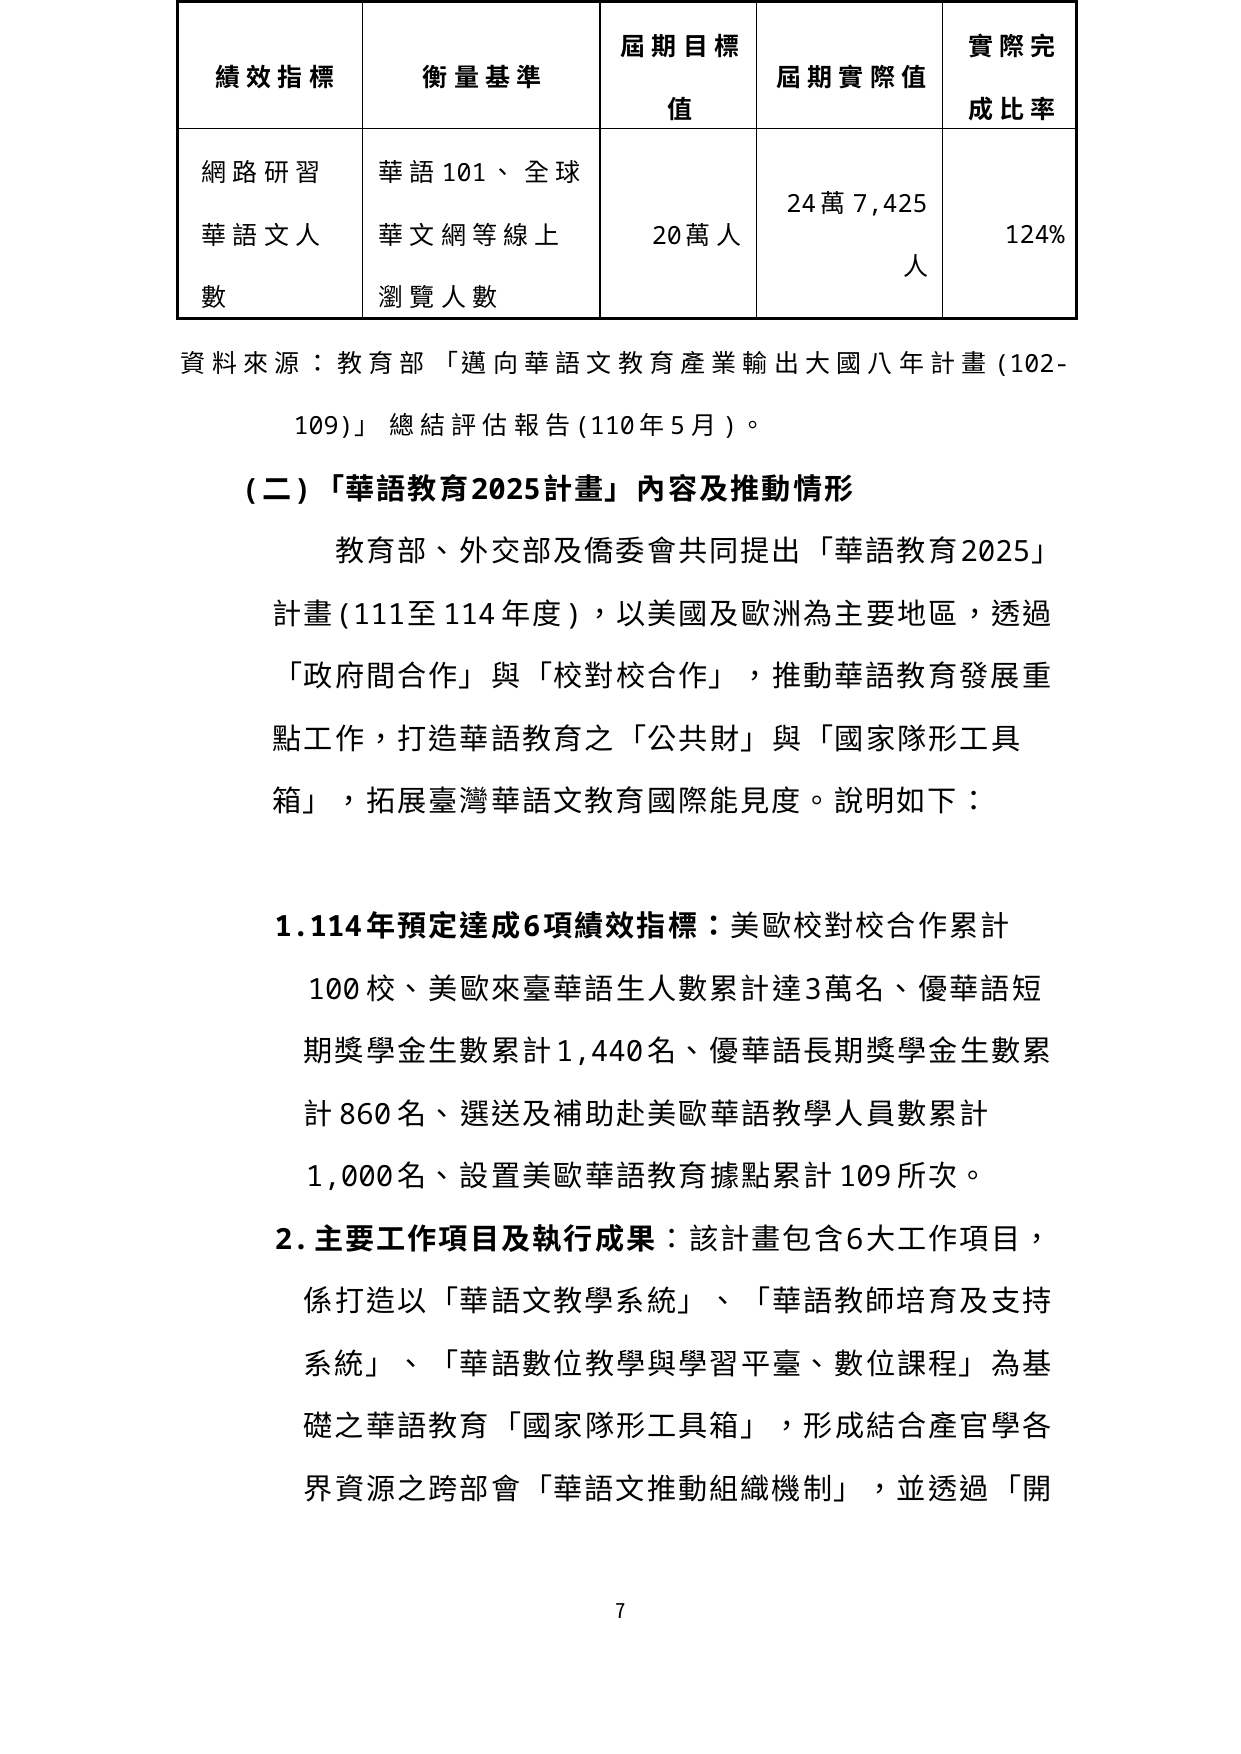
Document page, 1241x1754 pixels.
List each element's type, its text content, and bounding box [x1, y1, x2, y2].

table_header 屆期實際值 [757, 3, 942, 128]
table_header 績效指標 [179, 3, 362, 128]
text 資料來源：教育部「邁向華語文教育產業輸出大國八年計畫(102-109)」總結評估報告(110年5月)。 [163, 320, 1078, 445]
table_cell 華語101、全球華文網等線上瀏覽人數 [363, 129, 599, 317]
table_cell 24萬7,425人 [757, 129, 942, 317]
table_cell 124% [943, 129, 1075, 317]
text 2.主要工作項目及執行成果：該計畫包含6大工作項目，係打造以「華語文教學系統」、「華語教師培育及支持系統」、「華語數位教學與學習平臺、數位課程」為基礎之華語教育「國家隊形工具箱」，形成結合產官學各界資源之跨部會「華語文推動組織機制」，並透過「開拓美歐地區華語文教育」以及透過校對校合作於美歐大學設置「華語教學中心」等，以輸出我國優質國際軟實力(詳圖2-2-1)。各主要工作項目執行策略之112年度執行成果詳表2-2-4。 [266, 1195, 1063, 1507]
text 1.114年預定達成6項績效指標：美歐校對校合作累計100校、美歐來臺華語生人數累計達3萬名、優華語短期獎學金生數累計1,440名、優華語長期獎學金生數累計860名、選送及補助赴美歐華語教學人員數累計1,000名、設置美歐華語教育據點累計109所次。 [266, 882, 1063, 1195]
table_header 屆期目標值 [601, 3, 756, 128]
table_header 衡量基準 [363, 3, 599, 128]
table_cell 網路研習華語文人數 [179, 129, 362, 317]
table_cell 20萬人 [601, 129, 756, 317]
text 教育部、外交部及僑委會共同提出「華語教育2025」計畫(111至114年度)，以美國及歐洲為主要地區，透過「政府間合作」與「校對校合作」，推動華語教育發展重點工作，打造華語教育之「公共財」與「國家隊形工具箱」，拓展臺灣華語文教育國際能見度。說明如下： [266, 507, 1063, 882]
text (二)「華語教育2025計畫」內容及推動情形 [236, 445, 1063, 507]
table_header 實際完成比率 [943, 3, 1075, 128]
